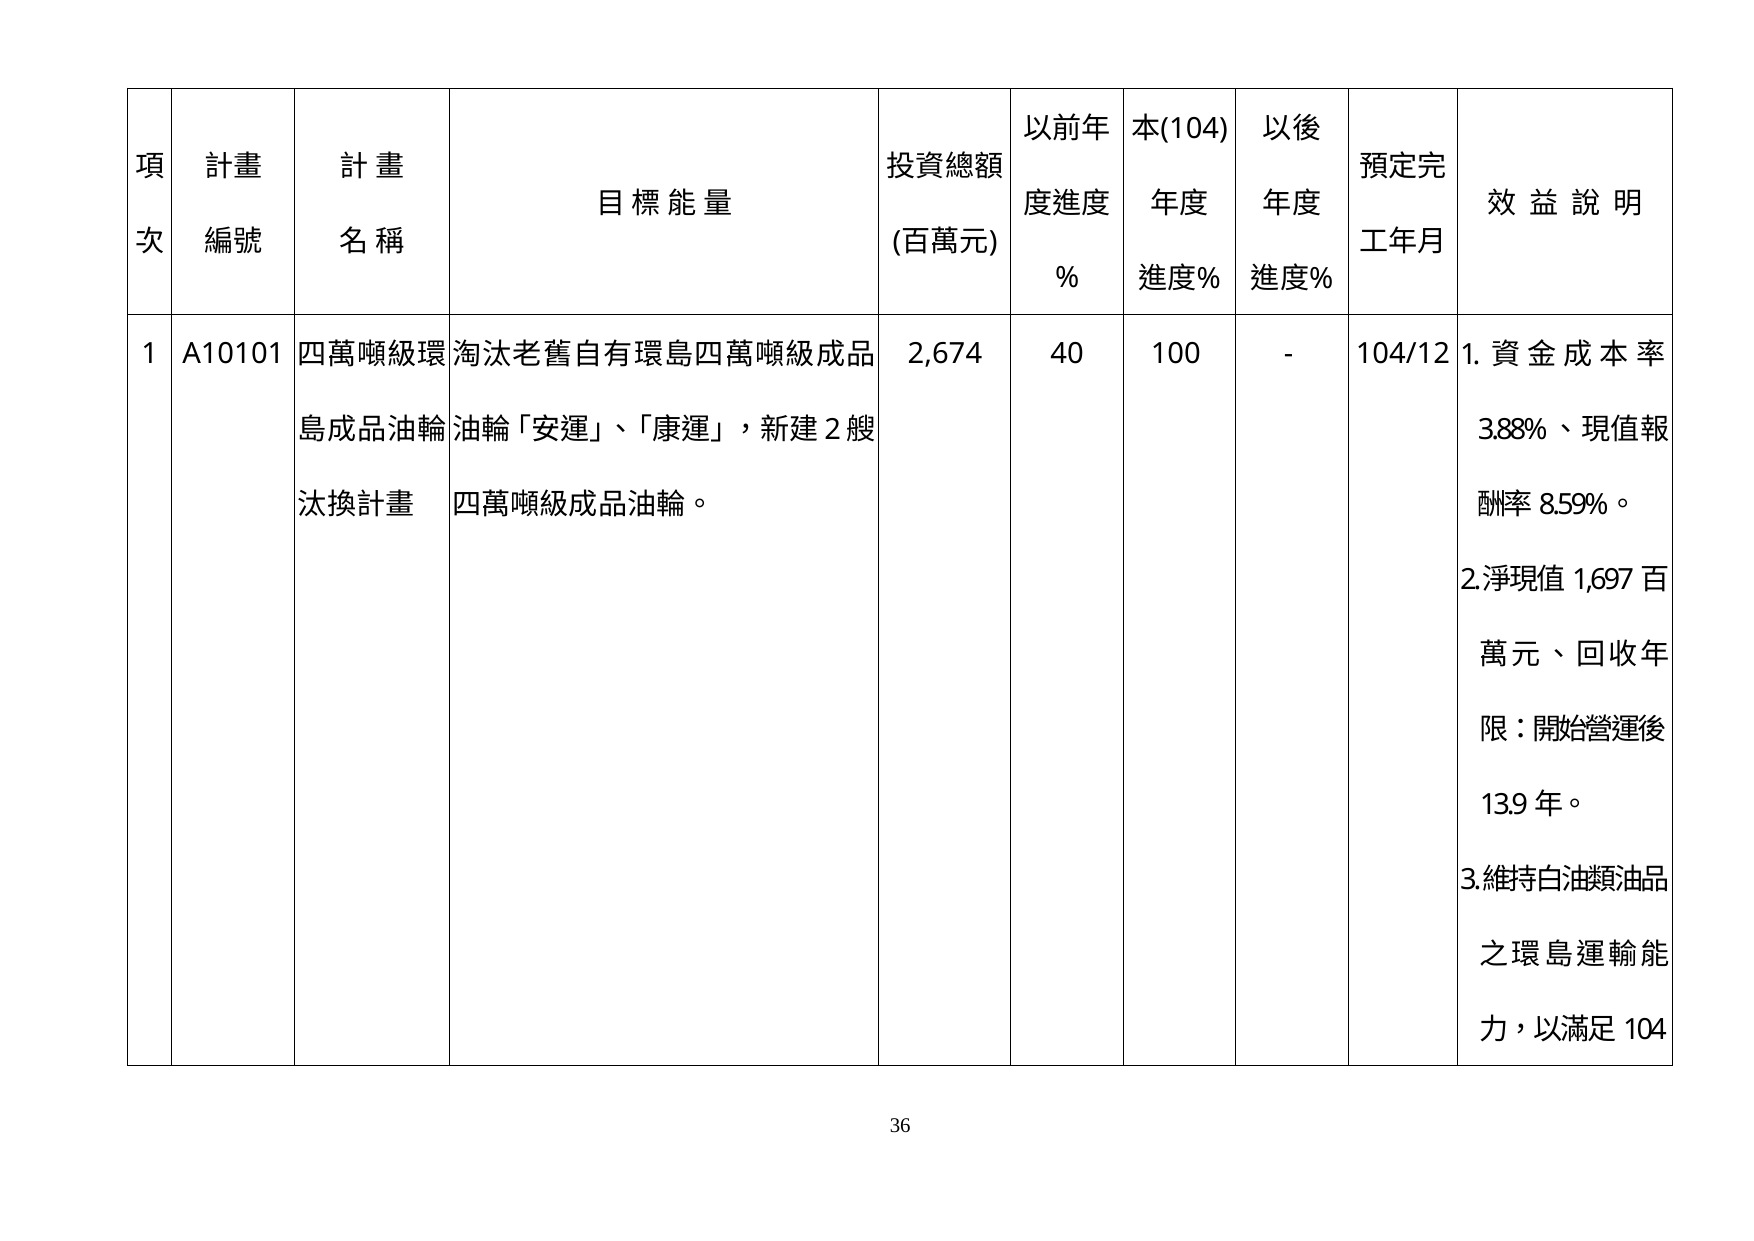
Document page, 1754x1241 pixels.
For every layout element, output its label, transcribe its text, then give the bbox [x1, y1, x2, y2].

table_cell 100 [1124, 315, 1235, 1064]
table_cell A10101 [172, 315, 294, 1064]
table_header 以後 年度 進度% [1236, 89, 1348, 313]
table_cell 104/12 [1349, 315, 1457, 1064]
table_cell 淘汰老舊自有環島四萬噸級成品油輪「安運」、「康運」，新建2艘四萬噸級成品油輪。 [450, 315, 878, 1064]
table_header 項次 [128, 89, 171, 313]
table_cell 四萬噸級環島成品油輪汰換計畫 [295, 315, 449, 1064]
table_header 計畫 編號 [172, 89, 294, 313]
table_header 目 標 能 量 [450, 89, 878, 313]
table_header 計 畫 名 稱 [295, 89, 449, 313]
table_cell 1 [128, 315, 171, 1064]
table_cell 40 [1011, 315, 1123, 1064]
table_header 投資總額 (百萬元) [879, 89, 1010, 313]
table_cell 2,674 [879, 315, 1010, 1064]
table_header 本(104)年度 進度% [1124, 89, 1235, 313]
table_cell - [1236, 315, 1348, 1064]
table_header 效 益 說 明 [1458, 89, 1672, 313]
table_header 以前年度進度% [1011, 89, 1123, 313]
table_header 預定完工年月 [1349, 89, 1457, 313]
table_cell 1.資金成本率3.88%、現值報酬率8.59%。 2.淨現值1,697百萬元、回收年限：開始營運後13.9年。 3.維持白油類油品之環島運輸能力，以滿足104 [1458, 315, 1672, 1064]
